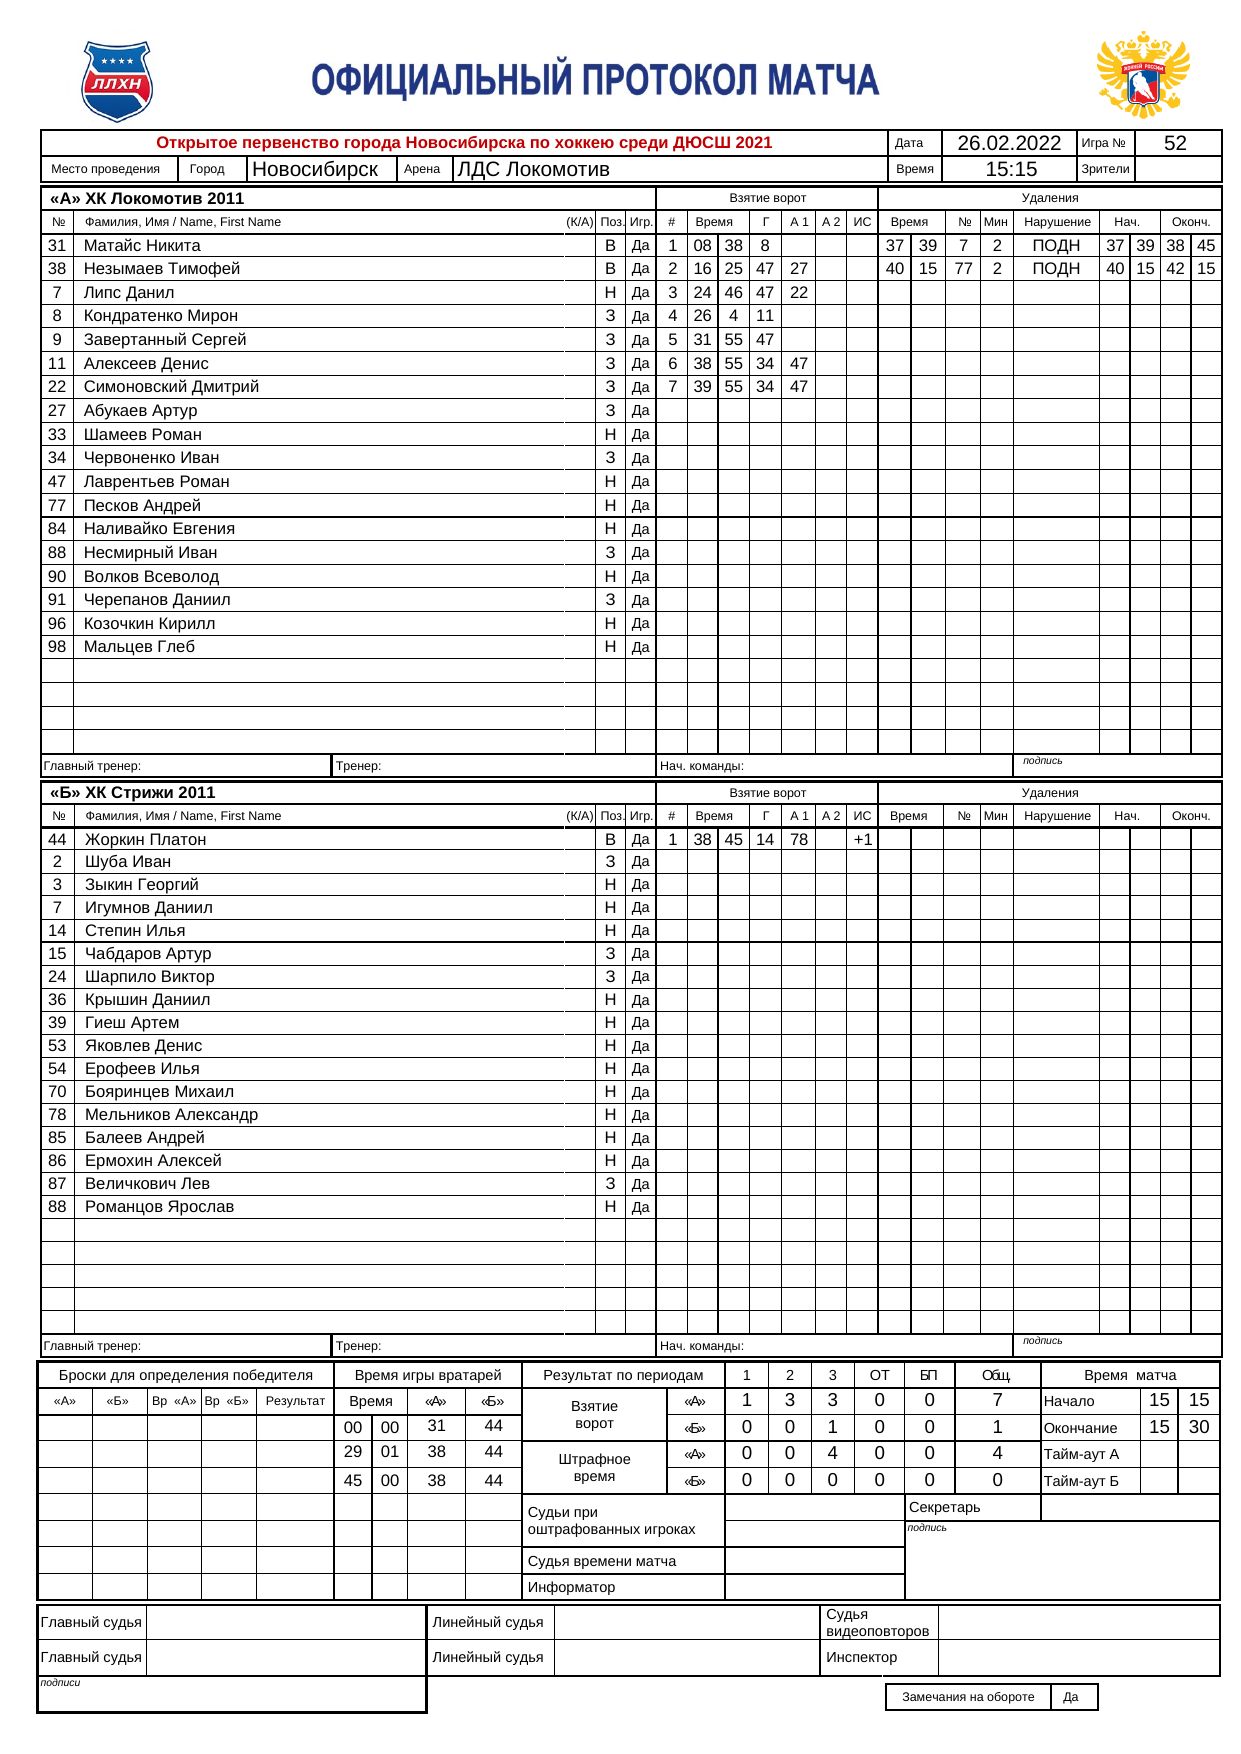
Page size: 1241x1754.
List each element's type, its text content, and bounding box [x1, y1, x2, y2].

table_cell [847, 352, 877, 374]
table_cell [782, 588, 815, 611]
table_cell [719, 518, 749, 540]
table_cell [1014, 612, 1099, 634]
table_cell Да [626, 829, 655, 849]
table_cell [1161, 659, 1190, 682]
table_cell [657, 470, 687, 493]
table_cell А 2 [816, 211, 846, 233]
table_cell [626, 1219, 655, 1241]
table_cell [147, 1640, 425, 1675]
table_cell [257, 1416, 333, 1440]
table_cell [847, 1058, 877, 1079]
table_cell [688, 707, 717, 729]
table_cell 8 [750, 235, 781, 256]
table_cell [1131, 565, 1160, 587]
table_cell 01 [373, 1441, 407, 1467]
table_cell [1161, 281, 1190, 303]
table_cell Бояринцев Михаил [75, 1081, 564, 1103]
table_cell [981, 966, 1013, 987]
table_cell [1161, 707, 1190, 729]
table_cell Место проведения [42, 157, 177, 181]
table_cell [719, 730, 749, 753]
table_cell [816, 1035, 846, 1057]
table_cell [847, 1081, 877, 1103]
table_cell Тайм-аут Б [1042, 1468, 1140, 1493]
table_cell [750, 1058, 781, 1079]
table_cell [782, 541, 815, 564]
table_cell [879, 707, 910, 729]
table_cell [816, 1219, 846, 1241]
table_cell [944, 1242, 980, 1264]
table_cell [688, 565, 717, 587]
table_cell [912, 352, 945, 374]
table_cell [1192, 966, 1221, 987]
table_cell Вр «Б» [202, 1389, 256, 1413]
table_cell Романцов Ярослав [75, 1196, 564, 1218]
table_cell [946, 423, 980, 445]
table_cell Да [626, 1104, 655, 1126]
table_cell [93, 1547, 147, 1573]
table_cell [1179, 1441, 1219, 1467]
table_header Броски для определения победителя [39, 1363, 333, 1387]
table_cell [879, 1012, 910, 1033]
table_cell 0 [855, 1442, 904, 1467]
table_cell Судьи при оштрафованных игроках [523, 1495, 724, 1546]
table_cell [688, 1150, 717, 1172]
table_cell [879, 1288, 910, 1310]
table_cell [1131, 588, 1160, 611]
table_cell [912, 1150, 943, 1172]
table_cell [879, 352, 910, 374]
table_cell [883, 1677, 1220, 1681]
table_cell [1131, 1173, 1160, 1195]
table_cell [148, 1494, 201, 1520]
table_cell [1131, 423, 1160, 445]
table_cell 39 [912, 235, 945, 256]
table_cell [565, 1150, 595, 1172]
table_cell Фамилия, Имя / Name, First Name [74, 211, 565, 233]
table_cell Время [688, 211, 749, 233]
table_cell [847, 1127, 877, 1149]
table_cell [1131, 920, 1160, 941]
table_cell Н [596, 518, 625, 540]
table_cell Взятие ворот [523, 1389, 666, 1440]
table_header 3 [812, 1363, 854, 1387]
table_cell [1100, 896, 1129, 918]
table_cell [373, 1547, 407, 1573]
table_cell Нарушение [1014, 805, 1099, 826]
table_cell [1014, 683, 1099, 706]
table_cell [816, 423, 846, 445]
table_cell [816, 943, 846, 964]
table_cell [657, 636, 687, 658]
table_cell Окончание [1042, 1415, 1140, 1440]
table_cell [879, 1196, 910, 1218]
table_cell [74, 683, 564, 706]
table_cell [879, 659, 910, 682]
table_cell [1192, 494, 1221, 516]
table_cell № [42, 211, 73, 233]
table_cell [1161, 399, 1190, 422]
table_cell [879, 518, 910, 540]
table_cell [879, 730, 910, 753]
table_cell [847, 1311, 877, 1333]
table_cell [1131, 1081, 1160, 1103]
table_cell [688, 659, 717, 682]
table_cell [816, 541, 846, 564]
table_cell [946, 541, 980, 564]
table_cell Новосибирск [248, 157, 396, 181]
table_cell [565, 612, 595, 634]
table_cell [1014, 1127, 1099, 1149]
table_cell [335, 1574, 371, 1599]
table_cell 15 [42, 943, 74, 964]
table_cell 38 [719, 235, 749, 256]
table_cell [1100, 470, 1129, 493]
table_header БП [905, 1363, 954, 1387]
table_cell 16 [688, 257, 717, 280]
table_cell 11 [750, 305, 781, 327]
table_cell [688, 446, 717, 469]
table_cell [1100, 1242, 1129, 1264]
table_cell [912, 1081, 943, 1103]
table_cell [1192, 896, 1221, 918]
table_cell [816, 1265, 846, 1287]
table_cell Информатор [523, 1575, 724, 1599]
table_cell Игр. [626, 805, 655, 826]
table_cell [719, 565, 749, 587]
table_cell [912, 943, 943, 964]
table_cell [565, 920, 595, 941]
table_cell подписи [39, 1677, 425, 1711]
table_cell [1014, 989, 1099, 1011]
table_cell [1014, 470, 1099, 493]
table_cell [719, 1150, 749, 1172]
table_cell [719, 966, 749, 987]
table_cell [782, 1219, 815, 1241]
table_cell [1131, 494, 1160, 516]
table_cell [782, 636, 815, 658]
table_cell 86 [42, 1150, 74, 1172]
table_cell [1014, 1265, 1099, 1287]
table_cell Да [626, 966, 655, 987]
table_cell [879, 1265, 910, 1287]
table_cell «А» [668, 1442, 724, 1467]
table_cell [750, 1288, 781, 1310]
table_cell [1161, 730, 1190, 753]
table_cell Фамилия, Имя / Name, First Name [75, 805, 565, 826]
table_cell [816, 518, 846, 540]
table_cell [596, 730, 625, 753]
table_cell [981, 1173, 1013, 1195]
table_cell [1161, 494, 1190, 516]
table_cell [719, 636, 749, 658]
table_cell [879, 305, 910, 327]
table_cell [1014, 943, 1099, 964]
table_cell [688, 1311, 717, 1333]
table_cell [912, 1104, 943, 1126]
table_cell 0 [812, 1468, 854, 1493]
table_cell [1100, 541, 1129, 564]
table_cell [847, 446, 877, 469]
table_cell [148, 1468, 201, 1493]
table_cell [981, 1311, 1013, 1333]
table_cell [847, 1035, 877, 1057]
table_cell 22 [42, 376, 73, 398]
table_cell [981, 1104, 1013, 1126]
table_cell Нач. [1100, 805, 1160, 826]
table_cell [782, 966, 815, 987]
table_cell Да [626, 328, 655, 351]
table_cell З [596, 305, 625, 327]
table_cell [1100, 399, 1129, 422]
table_cell [816, 730, 846, 753]
table_cell [565, 376, 595, 398]
table_cell [981, 1081, 1013, 1103]
table_cell Н [596, 920, 625, 941]
table_cell [1100, 943, 1129, 964]
table_cell [1131, 1127, 1160, 1149]
table_cell [944, 874, 980, 895]
table_cell 25 [719, 257, 749, 280]
table_cell Зрители [1078, 157, 1134, 181]
table_cell [75, 1265, 564, 1287]
table_cell [1100, 1012, 1129, 1033]
table_cell [1014, 1173, 1099, 1195]
table_cell [719, 1219, 749, 1241]
table_cell [750, 896, 781, 918]
table_cell [1161, 874, 1190, 895]
table_cell [944, 1081, 980, 1103]
table_cell [1014, 376, 1099, 398]
table_cell Н [596, 1127, 625, 1149]
table_cell [719, 612, 749, 634]
table_cell Да [626, 920, 655, 941]
table_header Время матча [1042, 1363, 1219, 1387]
table_cell 1 [726, 1389, 768, 1413]
table_cell [1192, 565, 1221, 587]
table_cell 47 [750, 257, 781, 280]
table_cell [750, 989, 781, 1011]
table_cell [719, 920, 749, 941]
table_cell [1192, 636, 1221, 658]
table_header Удаления [879, 783, 1221, 803]
table_cell [782, 1058, 815, 1079]
table_cell [1131, 352, 1160, 374]
table_cell [657, 1196, 687, 1218]
table_cell [688, 920, 717, 941]
table_cell [1192, 1288, 1221, 1310]
table_cell [750, 588, 781, 611]
table_cell [257, 1441, 333, 1467]
table_cell [688, 1081, 717, 1103]
table_cell [981, 518, 1013, 540]
table_cell Да [626, 874, 655, 895]
table_cell [74, 730, 564, 753]
table_cell [1014, 518, 1099, 540]
table_cell [1192, 1104, 1221, 1126]
table_cell [944, 1035, 980, 1057]
table_cell [565, 1035, 595, 1057]
table_cell [1100, 920, 1129, 941]
table_cell [847, 1012, 877, 1033]
table_cell 38 [688, 829, 717, 849]
table_cell [912, 989, 943, 1011]
table_cell Мельников Александр [75, 1104, 564, 1126]
table_cell Да [626, 850, 655, 872]
table_cell [816, 1081, 846, 1103]
table_cell [879, 399, 910, 422]
table_cell [555, 1606, 819, 1639]
table_cell [565, 707, 595, 729]
table_cell [373, 1574, 407, 1599]
table_cell Н [596, 1150, 625, 1172]
table_cell [816, 1173, 846, 1195]
table_cell З [596, 588, 625, 611]
table_cell [782, 943, 815, 964]
table_cell [1131, 1012, 1160, 1033]
table_cell [657, 1058, 687, 1079]
table_cell [688, 1104, 717, 1126]
table_cell [1100, 707, 1129, 729]
table_cell ПОДН [1014, 257, 1099, 280]
table_cell [912, 494, 945, 516]
table_cell [847, 235, 877, 256]
table_cell [1100, 1127, 1129, 1149]
table_cell [1161, 1288, 1190, 1310]
table_cell [816, 636, 846, 658]
table_cell [946, 683, 980, 706]
table_cell 00 [335, 1416, 371, 1440]
table_cell [657, 1035, 687, 1057]
table_cell [657, 1127, 687, 1149]
table_cell [1014, 1242, 1099, 1264]
table_cell [847, 850, 877, 872]
table_cell [1100, 1150, 1129, 1172]
table_cell 7 [946, 235, 980, 256]
table_cell [688, 1035, 717, 1057]
table_cell [750, 636, 781, 658]
table_cell [626, 683, 655, 706]
table_cell [816, 446, 846, 469]
table_cell [816, 1104, 846, 1126]
table_cell 0 [855, 1389, 904, 1413]
table_cell «А» [668, 1389, 724, 1413]
table_cell Да [626, 565, 655, 587]
table_cell [1161, 636, 1190, 658]
table_cell [39, 1441, 92, 1467]
table_cell 84 [42, 518, 73, 540]
table_cell [750, 707, 781, 729]
table_cell [981, 707, 1013, 729]
table_cell Главный тренер: [42, 1335, 330, 1356]
table_cell 55 [719, 328, 749, 351]
table_cell [42, 1288, 74, 1310]
table_cell [879, 683, 910, 706]
table_cell [816, 281, 846, 303]
table_cell [816, 257, 846, 280]
table_cell [688, 612, 717, 634]
table_cell [719, 541, 749, 564]
table_cell Да [626, 1150, 655, 1172]
table_cell [1136, 157, 1221, 181]
table_cell [148, 1416, 201, 1440]
table_cell 31 [42, 235, 73, 256]
table_cell ИС [847, 211, 877, 233]
table_cell Н [596, 874, 625, 895]
table_cell [944, 1311, 980, 1333]
table_cell [1100, 1219, 1129, 1241]
table_cell [1161, 1058, 1190, 1079]
table_cell [1192, 446, 1221, 469]
table_cell [1161, 1242, 1190, 1264]
table_cell [981, 305, 1013, 327]
table_cell З [596, 850, 625, 872]
table_cell [1100, 565, 1129, 587]
table_cell [657, 541, 687, 564]
table_cell Г [750, 211, 781, 233]
table_cell [1100, 829, 1129, 849]
table_cell Да [626, 376, 655, 398]
table_cell Несмирный Иван [74, 541, 564, 564]
table_cell [981, 1035, 1013, 1057]
table_cell [565, 1173, 595, 1195]
table_cell [657, 943, 687, 964]
table_cell [946, 518, 980, 540]
table_cell [750, 470, 781, 493]
table_cell 39 [42, 1012, 74, 1033]
table_cell [1192, 989, 1221, 1011]
table_cell 44 [42, 829, 74, 849]
table_cell Балеев Андрей [75, 1127, 564, 1149]
table_cell [912, 829, 943, 849]
table_cell [946, 565, 980, 587]
table_cell [1192, 1012, 1221, 1033]
table_cell [1161, 470, 1190, 493]
table_cell [466, 1547, 521, 1573]
table_cell [335, 1494, 371, 1520]
table_cell [688, 943, 717, 964]
table_cell [981, 588, 1013, 611]
table_cell [688, 1288, 717, 1310]
table_cell З [596, 328, 625, 351]
table_cell З [596, 966, 625, 987]
table_cell [657, 1150, 687, 1172]
table_cell [782, 659, 815, 682]
table_cell [1100, 352, 1129, 374]
table_cell [39, 1494, 92, 1520]
table_cell Время [879, 805, 943, 826]
table_cell [816, 1288, 846, 1310]
table_cell 4 [956, 1442, 1040, 1467]
table_cell [944, 1288, 980, 1310]
table_cell [719, 399, 749, 422]
table_cell Судья видеоповторов [821, 1606, 938, 1639]
table_cell Да [626, 257, 655, 280]
table_cell [981, 1058, 1013, 1079]
table_cell Степин Илья [75, 920, 564, 941]
table_cell [879, 376, 910, 398]
table_cell [782, 1127, 815, 1149]
table_cell [565, 257, 595, 280]
table_cell [565, 470, 595, 493]
table_cell [565, 636, 595, 658]
table_cell 0 [956, 1468, 1040, 1493]
table_cell [782, 1196, 815, 1218]
table_cell [373, 1521, 407, 1546]
table_cell [148, 1521, 201, 1546]
table_cell [1014, 352, 1099, 374]
table_cell [257, 1521, 333, 1546]
table_cell [816, 588, 846, 611]
table_cell 15 [1192, 257, 1221, 280]
table_cell Главный тренер: [42, 755, 330, 776]
table_cell [1014, 636, 1099, 658]
table_cell [202, 1468, 256, 1493]
table_cell [912, 541, 945, 564]
table_cell [847, 305, 877, 327]
table_cell [257, 1574, 333, 1599]
table_cell [565, 565, 595, 587]
table_cell [719, 659, 749, 682]
table_cell 38 [408, 1468, 465, 1493]
table_cell [1131, 730, 1160, 753]
table_cell [1131, 1311, 1160, 1333]
table_header 1 [726, 1363, 768, 1387]
table_cell [816, 494, 846, 516]
table_cell Ерофеев Илья [75, 1058, 564, 1079]
table_cell [1161, 1311, 1190, 1333]
table_cell 37 [1100, 235, 1129, 256]
table_cell Волков Всеволод [74, 565, 564, 587]
table_cell Нач. [1100, 211, 1160, 233]
table_cell Да [626, 1196, 655, 1218]
table_cell [750, 1265, 781, 1287]
table_cell [1131, 707, 1160, 729]
table_cell [912, 565, 945, 587]
table_cell [847, 730, 877, 753]
table_cell Оконч. [1161, 211, 1221, 233]
table_cell [1014, 920, 1099, 941]
table_cell 4 [812, 1442, 854, 1467]
table_cell [657, 565, 687, 587]
table_cell [719, 850, 749, 872]
table_cell [981, 328, 1013, 351]
table_cell [944, 920, 980, 941]
table_cell [944, 1196, 980, 1218]
table_cell [750, 541, 781, 564]
table_cell [782, 446, 815, 469]
table_cell [1014, 730, 1099, 753]
table_cell Да [626, 989, 655, 1011]
table_cell Да [626, 943, 655, 964]
table_cell [688, 470, 717, 493]
table_cell Да [626, 446, 655, 469]
table_cell 27 [782, 257, 815, 280]
table_cell 15 [912, 257, 945, 280]
table_cell [1014, 1219, 1099, 1241]
table_cell [42, 1265, 74, 1287]
table_cell [565, 896, 595, 918]
table_cell [879, 423, 910, 445]
table_cell [879, 1150, 910, 1172]
table_cell [847, 541, 877, 564]
table_cell Тренер: [333, 755, 655, 776]
table_cell [688, 1058, 717, 1079]
table_cell Н [596, 1104, 625, 1126]
table_cell [879, 281, 910, 303]
table_cell [1014, 565, 1099, 587]
table_cell [202, 1441, 256, 1467]
table_cell [202, 1574, 256, 1599]
table_cell [1100, 446, 1129, 469]
table_cell [816, 920, 846, 941]
table_cell [93, 1416, 147, 1440]
table_cell [782, 565, 815, 587]
table_cell [688, 730, 717, 753]
table_cell [335, 1547, 371, 1573]
table_cell В [596, 257, 625, 280]
table_cell [565, 943, 595, 964]
table_cell [1161, 565, 1190, 587]
table_cell Тренер: [333, 1335, 655, 1356]
table_cell [1014, 874, 1099, 895]
table_cell [657, 966, 687, 987]
table_cell [912, 399, 945, 422]
table_cell [719, 1265, 749, 1287]
table_cell Поз. [596, 211, 625, 233]
table_header Общ. [956, 1363, 1040, 1387]
table_cell [1161, 588, 1190, 611]
table_cell [1100, 376, 1129, 398]
table_cell [1100, 1196, 1129, 1218]
table_cell 15 [1141, 1415, 1177, 1440]
table_cell [93, 1441, 147, 1467]
table_cell 78 [42, 1104, 74, 1126]
table_cell [879, 446, 910, 469]
table_cell [912, 730, 945, 753]
table_cell Матайс Никита [74, 235, 564, 256]
table_cell 14 [42, 920, 74, 941]
table_cell № [944, 805, 980, 826]
table_cell [688, 1012, 717, 1033]
table_cell [1161, 683, 1190, 706]
table_cell (К/А) [565, 805, 595, 826]
table_cell [1014, 659, 1099, 682]
table_cell [626, 1288, 655, 1310]
table_cell Завертанный Сергей [74, 328, 564, 351]
table_cell [1100, 281, 1129, 303]
table_cell 38 [42, 257, 73, 280]
table_cell Незымаев Тимофей [74, 257, 564, 280]
table_cell [1100, 1311, 1129, 1333]
table_cell [1192, 920, 1221, 941]
table_cell [626, 659, 655, 682]
table_cell [719, 494, 749, 516]
table_cell [408, 1494, 465, 1520]
table_cell [565, 1081, 595, 1103]
table_cell [750, 943, 781, 964]
table_cell [1141, 1468, 1177, 1493]
table_cell Главный судья [39, 1606, 146, 1639]
table_cell [816, 328, 846, 351]
table_cell [879, 1173, 910, 1195]
table_cell [912, 1035, 943, 1057]
table_cell [1131, 399, 1160, 422]
table_header Игра № [1078, 131, 1134, 155]
table_cell [944, 1265, 980, 1287]
table_cell [657, 1219, 687, 1241]
table_cell [1131, 281, 1160, 303]
table_cell З [596, 352, 625, 374]
table_cell [879, 1311, 910, 1333]
table_cell 0 [769, 1442, 811, 1467]
table_cell [782, 920, 815, 941]
table_cell [565, 588, 595, 611]
table_cell +1 [847, 829, 877, 849]
table_cell [1192, 659, 1221, 682]
table_cell [1100, 328, 1129, 351]
table_header Открытое первенство города Новосибирска по хоккею среди ДЮСШ 2021 [42, 131, 887, 155]
table_cell [816, 1012, 846, 1033]
table_cell [1192, 707, 1221, 729]
table_cell [202, 1521, 256, 1546]
table_cell [657, 612, 687, 634]
table_cell [719, 423, 749, 445]
table_cell 1 [812, 1415, 854, 1440]
table_cell 88 [42, 1196, 74, 1218]
table_cell [1192, 1035, 1221, 1057]
table_cell [912, 1173, 943, 1195]
table_cell 31 [408, 1416, 465, 1440]
table_cell 15:15 [943, 157, 1076, 181]
table_cell Начало [1042, 1389, 1140, 1413]
table_cell Наливайко Евгения [74, 518, 564, 540]
table_cell 39 [1131, 235, 1160, 256]
table_cell [816, 1058, 846, 1079]
table_cell [719, 1035, 749, 1057]
table_cell [912, 281, 945, 303]
table_cell [750, 1173, 781, 1195]
table_cell [719, 1127, 749, 1149]
table_cell [816, 707, 846, 729]
table_cell [565, 659, 595, 682]
table_cell [981, 659, 1013, 682]
table_cell [555, 1640, 819, 1675]
table_cell [626, 730, 655, 753]
table_cell Н [596, 565, 625, 587]
table_cell [688, 1242, 717, 1264]
table_cell [1192, 328, 1221, 351]
table_cell [847, 281, 877, 303]
table_cell [1161, 1173, 1190, 1195]
table_cell Н [596, 494, 625, 516]
table_cell [657, 588, 687, 611]
table_cell # [657, 805, 687, 826]
table_cell [847, 257, 877, 280]
table_cell [74, 707, 564, 729]
table_cell [847, 612, 877, 634]
table_cell Шуба Иван [75, 850, 564, 872]
table_cell [879, 966, 910, 987]
table_cell 6 [657, 352, 687, 374]
table_cell [912, 659, 945, 682]
table_cell [1192, 829, 1221, 849]
table_cell [565, 494, 595, 516]
table_cell [1192, 1081, 1221, 1103]
table_cell [42, 683, 73, 706]
table_cell З [596, 446, 625, 469]
table_cell [944, 1219, 980, 1241]
table_cell 46 [719, 281, 749, 303]
table_cell Да [626, 896, 655, 918]
table_cell [1131, 829, 1160, 849]
table_cell [879, 588, 910, 611]
table_cell [912, 1242, 943, 1264]
table_cell [657, 920, 687, 941]
table_cell [816, 659, 846, 682]
table_cell [879, 1104, 910, 1126]
table_cell [39, 1574, 92, 1599]
table_cell Н [596, 470, 625, 493]
table_cell Червоненко Иван [74, 446, 564, 469]
table_cell [912, 896, 943, 918]
table_cell Время [889, 157, 941, 181]
table_cell 3 [769, 1389, 811, 1413]
table_cell Штрафное время [523, 1442, 666, 1493]
table_cell Н [596, 636, 625, 658]
table_cell [1014, 1058, 1099, 1079]
table_cell [944, 850, 980, 872]
table_cell [981, 896, 1013, 918]
table_cell З [596, 943, 625, 964]
table_cell [719, 707, 749, 729]
table_cell 24 [688, 281, 717, 303]
table_cell [1131, 850, 1160, 872]
table_cell З [596, 376, 625, 398]
table_cell [688, 1127, 717, 1149]
table_cell [1100, 1173, 1129, 1195]
table_cell [373, 1494, 407, 1520]
table_cell 15 [1179, 1389, 1219, 1413]
table_cell [657, 446, 687, 469]
table_cell [1100, 1058, 1129, 1079]
table_cell [1131, 989, 1160, 1011]
table_cell [750, 920, 781, 941]
table_cell Н [596, 423, 625, 445]
table_cell [879, 989, 910, 1011]
table_cell [1100, 636, 1129, 658]
table_cell [596, 1288, 625, 1310]
table_cell [981, 850, 1013, 872]
table_cell [912, 966, 943, 987]
table_cell [879, 1219, 910, 1241]
table_cell [565, 1104, 595, 1126]
table_cell Да [626, 399, 655, 422]
table_cell 45 [1192, 235, 1221, 256]
table_cell «Б» [668, 1415, 724, 1440]
table_cell № [946, 211, 980, 233]
table_cell [847, 707, 877, 729]
table_cell [1014, 850, 1099, 872]
table_cell 0 [905, 1468, 954, 1493]
table_cell [782, 305, 815, 327]
table_cell [782, 874, 815, 895]
table_cell [1014, 399, 1099, 422]
table_cell [688, 966, 717, 987]
table_cell [596, 1311, 625, 1333]
table_cell [596, 1242, 625, 1264]
table_cell [657, 518, 687, 540]
table_cell ПОДН [1014, 235, 1099, 256]
table_cell 26 [688, 305, 717, 327]
table_cell [408, 1521, 465, 1546]
table_cell [39, 1521, 92, 1546]
table_cell [1100, 494, 1129, 516]
table_cell [1141, 1441, 1177, 1467]
table_cell [657, 494, 687, 516]
table_cell [750, 1219, 781, 1241]
table_cell В [596, 829, 625, 849]
table_cell [565, 352, 595, 374]
table_cell 00 [373, 1416, 407, 1440]
table_cell [688, 588, 717, 611]
table_cell [726, 1548, 904, 1573]
table_cell [879, 896, 910, 918]
table_cell 44 [466, 1468, 521, 1493]
table_cell [1100, 518, 1129, 540]
table_cell [93, 1574, 147, 1599]
table_cell [912, 1219, 943, 1241]
table_cell 40 [879, 257, 910, 280]
table_cell [912, 850, 943, 872]
table_cell 27 [42, 399, 73, 422]
table_cell [408, 1547, 465, 1573]
table_cell [657, 730, 687, 753]
table_cell [1161, 896, 1190, 918]
table_cell [257, 1547, 333, 1573]
table_cell [202, 1494, 256, 1520]
table_cell [719, 874, 749, 895]
table_cell [1131, 1265, 1160, 1287]
table_cell [816, 1242, 846, 1264]
table_cell 77 [946, 257, 980, 280]
table_cell [944, 943, 980, 964]
table_cell [565, 328, 595, 351]
table_cell [565, 1288, 595, 1310]
table_cell подпись [906, 1522, 1219, 1599]
table_cell Лаврентьев Роман [74, 470, 564, 493]
table_cell [981, 829, 1013, 849]
table_cell [1131, 659, 1160, 682]
table_cell Мальцев Глеб [74, 636, 564, 658]
table_cell [847, 966, 877, 987]
table_cell Да [626, 423, 655, 445]
table_cell [688, 1265, 717, 1287]
table_cell Шамеев Роман [74, 423, 564, 445]
table_cell [879, 1242, 910, 1264]
table_cell [565, 423, 595, 445]
table_cell Главный судья [39, 1640, 146, 1675]
table_cell [726, 1495, 904, 1520]
table_cell [750, 1196, 781, 1218]
table_cell Н [596, 896, 625, 918]
table_cell Да [626, 352, 655, 374]
table_cell [1100, 874, 1129, 895]
table_cell Время [335, 1389, 407, 1413]
table_cell [1161, 943, 1190, 964]
table_cell [335, 1521, 371, 1546]
table_cell [782, 1311, 815, 1333]
table_cell Да [626, 518, 655, 540]
table_cell Мин [981, 805, 1013, 826]
table_cell [912, 920, 943, 941]
table_cell [946, 305, 980, 327]
table_cell 55 [719, 376, 749, 398]
table_cell [1100, 683, 1129, 706]
table_cell [1014, 1150, 1099, 1172]
table_cell [1014, 1081, 1099, 1103]
table_cell [657, 1311, 687, 1333]
table_cell [657, 850, 687, 872]
table_cell [912, 1265, 943, 1287]
table_cell Козочкин Кирилл [74, 612, 564, 634]
table_cell [847, 494, 877, 516]
table_cell [75, 1242, 564, 1264]
table_cell [879, 541, 910, 564]
table_cell [782, 896, 815, 918]
table_cell [944, 989, 980, 1011]
table_header Замечания на обороте [887, 1685, 1050, 1709]
table_cell [1014, 328, 1099, 351]
table_cell [1192, 683, 1221, 706]
table_cell [946, 446, 980, 469]
table_cell [981, 470, 1013, 493]
table_cell [1014, 829, 1099, 849]
table_cell [1161, 850, 1190, 872]
table_cell 87 [42, 1173, 74, 1195]
table_cell [1161, 1196, 1190, 1218]
table_cell [93, 1521, 147, 1546]
table_cell 3 [657, 281, 687, 303]
table_cell [1179, 1468, 1219, 1493]
table_cell [1161, 446, 1190, 469]
table_cell [1161, 518, 1190, 540]
table_cell [719, 1311, 749, 1333]
table_cell [1099, 1682, 1220, 1711]
table_cell [148, 1441, 201, 1467]
table_cell [42, 707, 73, 729]
table_cell [1131, 1150, 1160, 1172]
table_cell Игумнов Даниил [75, 896, 564, 918]
table_cell [1131, 943, 1160, 964]
table_cell 4 [719, 305, 749, 327]
table_cell Н [596, 281, 625, 303]
table_cell [466, 1574, 521, 1599]
table_cell [981, 352, 1013, 374]
table_cell [750, 1104, 781, 1126]
table_cell Да [626, 612, 655, 634]
table_cell [1192, 1173, 1221, 1195]
table_cell [750, 874, 781, 895]
table_cell 7 [657, 376, 687, 398]
table_cell [847, 989, 877, 1011]
table_cell [1161, 1150, 1190, 1172]
table_cell Да [626, 588, 655, 611]
table_cell [1192, 376, 1221, 398]
table_cell [565, 1265, 595, 1287]
table_cell 96 [42, 612, 73, 634]
table_cell [1014, 707, 1099, 729]
table_cell А 1 [782, 805, 815, 826]
table_cell [1192, 305, 1221, 327]
table_cell [782, 730, 815, 753]
table_cell [1100, 1035, 1129, 1057]
table_cell 14 [750, 829, 781, 849]
table_cell 90 [42, 565, 73, 587]
table_cell [981, 1012, 1013, 1033]
table_cell [981, 730, 1013, 753]
table_cell 0 [726, 1468, 768, 1493]
table_cell [946, 376, 980, 398]
table_cell [750, 1012, 781, 1033]
table_cell [688, 1219, 717, 1241]
table_cell «А» [39, 1389, 92, 1413]
table_cell [944, 966, 980, 987]
table_cell [750, 1242, 781, 1264]
table_cell [847, 565, 877, 587]
table_cell [565, 1242, 595, 1264]
table_cell ЛДС Локомотив [454, 157, 887, 181]
table_cell [847, 1265, 877, 1287]
table_cell [565, 1127, 595, 1149]
table_cell [688, 1173, 717, 1195]
table_cell Симоновский Дмитрий [74, 376, 564, 398]
table_cell [1192, 1127, 1221, 1149]
table_cell [981, 612, 1013, 634]
table_cell [1161, 1104, 1190, 1126]
table_cell [946, 328, 980, 351]
table_cell [596, 1265, 625, 1287]
table_cell [565, 966, 595, 987]
table_cell Да [626, 1127, 655, 1149]
table_cell [1014, 966, 1099, 987]
table_cell [1192, 588, 1221, 611]
table_header 2 [769, 1363, 811, 1387]
table_cell [847, 1173, 877, 1195]
table_cell [847, 920, 877, 941]
table_cell [847, 1196, 877, 1218]
table_cell [1161, 1265, 1190, 1287]
table_cell 91 [42, 588, 73, 611]
table_header 26.02.2022 [943, 131, 1076, 155]
table_cell [782, 1242, 815, 1264]
table_cell [657, 989, 687, 1011]
table_cell [257, 1468, 333, 1493]
table_cell Да [626, 1012, 655, 1033]
table_cell 2 [981, 257, 1013, 280]
table_cell Да [626, 1058, 655, 1079]
table_cell Да [626, 235, 655, 256]
table_cell [946, 707, 980, 729]
table_cell «Б» [93, 1389, 147, 1413]
table_cell Н [596, 1081, 625, 1103]
table_cell Величкович Лев [75, 1173, 564, 1195]
table_cell [565, 874, 595, 895]
table_cell Поз. [596, 805, 625, 826]
table_cell [1042, 1495, 1219, 1520]
table_cell [847, 470, 877, 493]
table_cell [946, 352, 980, 374]
table_cell 37 [879, 235, 910, 256]
table_cell [719, 989, 749, 1011]
table_cell [39, 1547, 92, 1573]
table_cell [719, 1058, 749, 1079]
table_cell [1014, 1311, 1099, 1333]
table_cell [1192, 470, 1221, 493]
table_cell 3 [42, 874, 74, 895]
table_cell [39, 1468, 92, 1493]
table_cell [847, 588, 877, 611]
table_cell Игр. [626, 211, 655, 233]
table_cell [719, 943, 749, 964]
table_cell [565, 281, 595, 303]
table_cell Н [596, 1058, 625, 1079]
table_cell [944, 1012, 980, 1033]
table_cell [946, 636, 980, 658]
table_cell [816, 683, 846, 706]
table_cell Нач. команды: [657, 1335, 1012, 1356]
table_cell [1131, 1242, 1160, 1264]
table_cell [1131, 446, 1160, 469]
table_cell [596, 683, 625, 706]
table_header Да [1052, 1685, 1097, 1709]
table_cell [981, 565, 1013, 587]
table_cell [981, 1288, 1013, 1310]
table_cell [428, 1677, 882, 1711]
table_cell З [596, 1173, 625, 1195]
table_cell [202, 1416, 256, 1440]
table_cell [750, 1127, 781, 1149]
table_cell [847, 376, 877, 398]
table_cell [1131, 541, 1160, 564]
table_cell Алексеев Денис [74, 352, 564, 374]
table_cell Зыкин Георгий [75, 874, 564, 895]
table_cell 8 [42, 305, 73, 327]
table_cell Г [750, 805, 781, 826]
table_cell 85 [42, 1127, 74, 1149]
table_cell [782, 1081, 815, 1103]
table_cell [782, 1035, 815, 1057]
table_cell [981, 874, 1013, 895]
table_cell [879, 829, 910, 849]
table_cell [750, 1081, 781, 1103]
table_cell 2 [981, 235, 1013, 256]
table_cell [847, 1150, 877, 1172]
table_cell [782, 518, 815, 540]
table_cell [981, 989, 1013, 1011]
table_cell [1100, 423, 1129, 445]
table_header Взятие ворот [657, 783, 877, 803]
table_cell [912, 1288, 943, 1310]
table_cell 0 [905, 1389, 954, 1413]
table_cell [816, 235, 846, 256]
table_cell [1131, 518, 1160, 540]
table_header «Б» ХК Стрижи 2011 [42, 783, 655, 803]
table_cell [565, 1219, 595, 1241]
table_cell [981, 446, 1013, 469]
table_cell [847, 1288, 877, 1310]
table_cell [981, 494, 1013, 516]
table_cell 45 [719, 829, 749, 849]
table_cell Да [626, 1081, 655, 1103]
table_cell [847, 1104, 877, 1126]
table_cell [750, 423, 781, 445]
table_cell [93, 1494, 147, 1520]
table_cell [688, 494, 717, 516]
table_cell [657, 1081, 687, 1103]
table_cell 38 [1161, 235, 1190, 256]
table_cell [1131, 328, 1160, 351]
table_cell [879, 943, 910, 964]
table_cell [981, 683, 1013, 706]
table_cell [782, 989, 815, 1011]
table_cell [912, 1058, 943, 1079]
table_cell [657, 423, 687, 445]
table_cell Время [879, 211, 945, 233]
table_cell 36 [42, 989, 74, 1011]
table_cell [847, 1242, 877, 1264]
table_cell [847, 399, 877, 422]
table_cell [946, 470, 980, 493]
table_cell [1161, 328, 1190, 351]
table_cell [944, 1127, 980, 1149]
table_cell [847, 1219, 877, 1241]
table_cell [1192, 943, 1221, 964]
table_cell Н [596, 1035, 625, 1057]
table_cell [782, 1150, 815, 1172]
table_cell [1014, 281, 1099, 303]
table_header Взятие ворот [657, 188, 877, 209]
table_cell 7 [956, 1389, 1040, 1413]
table_cell Линейный судья [428, 1606, 554, 1639]
table_cell подпись [1014, 1335, 1221, 1356]
table_cell Нарушение [1014, 211, 1099, 233]
table_cell [148, 1574, 201, 1599]
table_cell 33 [42, 423, 73, 445]
table_cell 54 [42, 1058, 74, 1079]
table_cell [847, 328, 877, 351]
table_cell [1192, 281, 1221, 303]
table_cell [912, 1012, 943, 1033]
table_cell [782, 494, 815, 516]
table_cell [657, 1242, 687, 1264]
table_cell 78 [782, 829, 815, 849]
table_cell [816, 399, 846, 422]
table_cell Оконч. [1161, 805, 1221, 826]
table_cell [1161, 376, 1190, 398]
table_cell [1014, 494, 1099, 516]
table_cell [847, 943, 877, 964]
table_cell 70 [42, 1081, 74, 1103]
table_cell [1131, 683, 1160, 706]
table_cell Линейный судья [428, 1640, 554, 1675]
table_cell [688, 850, 717, 872]
table_cell [565, 399, 595, 422]
table_cell 77 [42, 494, 73, 516]
picture [5, 28, 1197, 129]
table_cell [912, 1196, 943, 1218]
table_cell Крышин Даниил [75, 989, 564, 1011]
table_cell [782, 612, 815, 634]
table_cell Черепанов Даниил [74, 588, 564, 611]
table_cell [782, 1173, 815, 1195]
table_cell [1100, 612, 1129, 634]
table_cell [657, 1104, 687, 1126]
table_cell [1131, 966, 1160, 987]
table_cell [719, 588, 749, 611]
table_cell Яковлев Денис [75, 1035, 564, 1057]
table_cell [1161, 1035, 1190, 1057]
table_cell [1131, 1058, 1160, 1079]
table_cell [657, 896, 687, 918]
table_cell [42, 659, 73, 682]
table_cell [816, 989, 846, 1011]
table_cell [782, 1265, 815, 1287]
table_cell [1161, 1127, 1190, 1149]
table_cell [1131, 896, 1160, 918]
table_cell 00 [373, 1468, 407, 1493]
table_cell [257, 1494, 333, 1520]
table_cell [565, 1012, 595, 1033]
table_cell # [657, 211, 687, 233]
table_cell [1131, 1219, 1160, 1241]
table_cell [1192, 352, 1221, 374]
table_cell [816, 896, 846, 918]
table_cell 47 [782, 352, 815, 374]
table_cell [816, 470, 846, 493]
table_cell «А» [408, 1389, 465, 1413]
table_cell 34 [42, 446, 73, 469]
table_cell «Б» [668, 1468, 724, 1493]
table_cell [688, 518, 717, 540]
table_cell [879, 636, 910, 658]
table_cell [816, 1311, 846, 1333]
table_cell [879, 1127, 910, 1149]
table_header Результат по периодам [523, 1363, 724, 1387]
table_cell [912, 446, 945, 469]
table_cell 4 [657, 305, 687, 327]
table_cell 5 [657, 328, 687, 351]
table_cell [1100, 730, 1129, 753]
table_cell [816, 376, 846, 398]
table_cell [1192, 1219, 1221, 1241]
table_cell [879, 494, 910, 516]
table_cell [688, 896, 717, 918]
table_cell [879, 850, 910, 872]
table_cell [816, 305, 846, 327]
table_cell [847, 518, 877, 540]
table_cell [750, 1311, 781, 1333]
table_cell [1131, 1196, 1160, 1218]
table_cell [1131, 1104, 1160, 1126]
table_cell [626, 707, 655, 729]
table_cell [565, 1311, 595, 1333]
table_cell [750, 446, 781, 469]
table_cell [1161, 612, 1190, 634]
table_cell 0 [905, 1442, 954, 1467]
table_cell В [596, 235, 625, 256]
table_cell 31 [688, 328, 717, 351]
table_cell (К/А) [565, 211, 595, 233]
table_cell [719, 1081, 749, 1103]
table_cell [719, 683, 749, 706]
table_cell 44 [466, 1416, 521, 1440]
table_cell [912, 636, 945, 658]
table_cell [944, 1058, 980, 1079]
table_cell [912, 1127, 943, 1149]
table_cell [565, 1058, 595, 1079]
table_cell [816, 850, 846, 872]
table_cell [750, 1035, 781, 1057]
table_cell [1192, 1196, 1221, 1218]
table_cell Секретарь [906, 1495, 1040, 1520]
table_cell [912, 612, 945, 634]
table_cell [1192, 612, 1221, 634]
table_cell [1131, 305, 1160, 327]
table_cell [981, 541, 1013, 564]
table_cell [565, 850, 595, 872]
table_cell 55 [719, 352, 749, 374]
table_cell Инспектор [821, 1640, 938, 1675]
table_cell [1161, 829, 1190, 849]
table_cell [1131, 612, 1160, 634]
table_cell № [42, 805, 74, 826]
table_cell Город [179, 157, 246, 181]
table_cell [719, 1242, 749, 1264]
table_cell [1131, 1288, 1160, 1310]
table_cell [719, 1288, 749, 1310]
table_cell [726, 1575, 904, 1599]
table_cell [750, 966, 781, 987]
table_cell [1161, 1012, 1190, 1033]
table_cell [1161, 920, 1190, 941]
table_cell [565, 1196, 595, 1218]
table_cell [1100, 989, 1129, 1011]
table_cell подпись [1014, 755, 1221, 776]
table_cell [1131, 376, 1160, 398]
table_header «А» ХК Локомотив 2011 [42, 188, 655, 209]
table_cell [981, 1150, 1013, 1172]
table_cell [981, 376, 1013, 398]
table_cell [782, 235, 815, 256]
table_cell [981, 1196, 1013, 1218]
table_cell [147, 1606, 425, 1639]
table_cell [1192, 423, 1221, 445]
table_cell [816, 612, 846, 634]
table_cell [981, 1127, 1013, 1149]
table_cell [1014, 541, 1099, 564]
table_cell [596, 659, 625, 682]
table_cell [408, 1574, 465, 1599]
table_cell [879, 328, 910, 351]
table_cell [688, 683, 717, 706]
table_cell А 2 [816, 805, 846, 826]
table_cell [626, 1265, 655, 1287]
table_cell 29 [335, 1441, 371, 1467]
table_cell [148, 1547, 201, 1573]
table_cell [816, 966, 846, 987]
table_cell [879, 565, 910, 587]
table_cell [946, 659, 980, 682]
table_cell Кондратенко Мирон [74, 305, 564, 327]
table_cell [912, 1311, 943, 1333]
table_cell 1 [657, 235, 687, 256]
table_cell Абукаев Артур [74, 399, 564, 422]
table_cell [981, 1219, 1013, 1241]
table_cell А 1 [782, 211, 815, 233]
table_cell [750, 565, 781, 587]
table_cell [879, 1081, 910, 1103]
table_header Дата [889, 131, 941, 155]
table_cell [93, 1468, 147, 1493]
table_cell Чабдаров Артур [75, 943, 564, 964]
table_cell 11 [42, 352, 73, 374]
table_cell 2 [42, 850, 74, 872]
table_cell [565, 989, 595, 1011]
table_cell [816, 874, 846, 895]
table_cell З [596, 399, 625, 422]
table_cell Да [626, 1173, 655, 1195]
table_cell [1014, 1035, 1099, 1057]
table_header 52 [1136, 131, 1221, 155]
table_cell Да [626, 636, 655, 658]
table_cell [750, 399, 781, 422]
table_cell 44 [466, 1441, 521, 1467]
table_cell [726, 1521, 904, 1546]
table_cell [657, 399, 687, 422]
table_cell [816, 565, 846, 587]
table_cell 47 [750, 328, 781, 351]
table_cell [944, 829, 980, 849]
table_cell [466, 1494, 521, 1520]
table_cell [816, 829, 846, 849]
table_cell [1100, 305, 1129, 327]
table_cell [42, 1219, 74, 1241]
table_cell 7 [42, 896, 74, 918]
table_cell [782, 850, 815, 872]
table_cell [1131, 470, 1160, 493]
table_cell [981, 281, 1013, 303]
table_cell [1131, 1035, 1160, 1057]
table_cell [946, 612, 980, 634]
table_cell [1014, 423, 1099, 445]
table_cell [981, 423, 1013, 445]
table_cell [719, 1196, 749, 1218]
table_cell [1100, 850, 1129, 872]
table_cell Липс Данил [74, 281, 564, 303]
table_cell [1100, 588, 1129, 611]
table_cell 24 [42, 966, 74, 987]
table_cell Арена [398, 157, 452, 181]
table_cell Песков Андрей [74, 494, 564, 516]
table_cell [1161, 1219, 1190, 1241]
table_cell [946, 730, 980, 753]
table_cell [1100, 659, 1129, 682]
table_cell [782, 470, 815, 493]
table_cell [1100, 1081, 1129, 1103]
table_cell [847, 683, 877, 706]
table_cell [939, 1606, 1219, 1639]
table_cell [782, 1012, 815, 1033]
table_cell [847, 874, 877, 895]
table_cell [782, 683, 815, 706]
table_cell 08 [688, 235, 717, 256]
table_cell 3 [812, 1389, 854, 1413]
table_cell Да [626, 541, 655, 564]
table_cell [912, 683, 945, 706]
table_cell [1100, 1288, 1129, 1310]
table_cell [1014, 1196, 1099, 1218]
table_cell 9 [42, 328, 73, 351]
table_cell [596, 707, 625, 729]
table_cell 39 [688, 376, 717, 398]
table_cell «Б » [466, 1389, 521, 1413]
table_cell [657, 1288, 687, 1310]
table_cell [944, 896, 980, 918]
table_cell [719, 1104, 749, 1126]
table_cell [657, 874, 687, 895]
table_cell [981, 943, 1013, 964]
table_cell [39, 1416, 92, 1440]
table_cell Нач. команды: [657, 755, 1012, 776]
table_cell [816, 352, 846, 374]
table_cell [1192, 1265, 1221, 1287]
table_cell [657, 1173, 687, 1195]
table_cell [912, 423, 945, 445]
table_cell [1192, 1058, 1221, 1079]
table_cell [1014, 446, 1099, 469]
table_cell Жоркин Платон [75, 829, 564, 849]
table_cell 2 [657, 257, 687, 280]
table_cell 0 [769, 1468, 811, 1493]
table_cell Н [596, 612, 625, 634]
table_cell [719, 470, 749, 493]
table_cell [879, 1058, 910, 1079]
table_cell [750, 518, 781, 540]
table_cell 15 [1131, 257, 1160, 280]
table_cell [944, 1150, 980, 1172]
table_cell [565, 446, 595, 469]
table_cell [879, 612, 910, 634]
table_cell [1014, 305, 1099, 327]
table_cell [782, 1104, 815, 1126]
table_cell [657, 659, 687, 682]
table_cell [782, 328, 815, 351]
table_cell Мин [981, 211, 1013, 233]
table_cell [1131, 636, 1160, 658]
table_cell Шарпило Виктор [75, 966, 564, 987]
table_cell [946, 588, 980, 611]
table_cell [939, 1640, 1219, 1675]
table_cell [816, 1150, 846, 1172]
table_cell [912, 470, 945, 493]
table_cell [946, 399, 980, 422]
table_cell [688, 541, 717, 564]
table_cell [879, 874, 910, 895]
table_cell [657, 707, 687, 729]
table_cell [847, 896, 877, 918]
table_cell 47 [782, 376, 815, 398]
table_cell Ермохин Алексей [75, 1150, 564, 1172]
table_cell [719, 1012, 749, 1033]
table_cell [912, 305, 945, 327]
table_cell [596, 1219, 625, 1241]
table_cell [750, 683, 781, 706]
table_cell [750, 850, 781, 872]
table_cell [847, 659, 877, 682]
table_cell [981, 1265, 1013, 1287]
table_cell [657, 1265, 687, 1287]
table_cell [750, 1150, 781, 1172]
table_cell Гиеш Артем [75, 1012, 564, 1033]
table_cell 15 [1141, 1389, 1177, 1413]
table_cell Н [596, 1196, 625, 1218]
table_cell Н [596, 989, 625, 1011]
table_cell Вр «А» [148, 1389, 201, 1413]
table_cell Тайм-аут А [1042, 1441, 1140, 1467]
table_cell [1100, 1265, 1129, 1287]
table_cell [466, 1521, 521, 1546]
table_cell 1 [956, 1415, 1040, 1440]
table_cell [719, 446, 749, 469]
table_cell [1161, 989, 1190, 1011]
table_cell 38 [688, 352, 717, 374]
table_cell 0 [726, 1415, 768, 1440]
table_cell [657, 1012, 687, 1033]
table_cell [912, 588, 945, 611]
table_cell [688, 423, 717, 445]
table_cell [1014, 588, 1099, 611]
table_cell [1192, 1311, 1221, 1333]
table_cell [42, 730, 73, 753]
table_cell [719, 896, 749, 918]
table_cell [981, 1242, 1013, 1264]
table_cell [847, 636, 877, 658]
table_cell [1161, 423, 1190, 445]
table_cell [750, 659, 781, 682]
table_cell [688, 989, 717, 1011]
table_header ОТ [855, 1363, 904, 1387]
table_cell [816, 1196, 846, 1218]
table_cell [816, 1127, 846, 1149]
table_cell [750, 494, 781, 516]
table_cell [944, 1104, 980, 1126]
table_cell 7 [42, 281, 73, 303]
table_cell [912, 874, 943, 895]
table_cell [750, 730, 781, 753]
table_cell 53 [42, 1035, 74, 1057]
table_cell [565, 683, 595, 706]
table_cell 0 [855, 1468, 904, 1493]
table_cell [565, 518, 595, 540]
table_cell 1 [657, 829, 687, 849]
table_cell [565, 829, 595, 849]
table_cell [626, 1311, 655, 1333]
table_cell З [596, 541, 625, 564]
table_cell 98 [42, 636, 73, 658]
table_cell [1192, 1150, 1221, 1172]
table_cell 0 [726, 1442, 768, 1467]
table_cell [565, 541, 595, 564]
table_cell [1192, 541, 1221, 564]
table_cell [1192, 399, 1221, 422]
table_cell [782, 1288, 815, 1310]
table_cell [1131, 874, 1160, 895]
table_cell [944, 1173, 980, 1195]
table_cell [42, 1311, 74, 1333]
table_cell [782, 423, 815, 445]
table_cell [912, 328, 945, 351]
table_cell [981, 399, 1013, 422]
table_cell [912, 707, 945, 729]
table_cell Да [626, 305, 655, 327]
table_cell ИС [847, 805, 877, 826]
table_cell [657, 683, 687, 706]
table_cell 38 [408, 1441, 465, 1467]
table_cell Да [626, 281, 655, 303]
table_cell Да [626, 1035, 655, 1057]
table_cell [688, 874, 717, 895]
table_cell [688, 399, 717, 422]
table_cell [1161, 1081, 1190, 1103]
table_cell [565, 730, 595, 753]
table_cell [879, 920, 910, 941]
table_cell [946, 494, 980, 516]
table_header Удаления [879, 188, 1221, 209]
table_cell [782, 399, 815, 422]
table_cell [565, 235, 595, 256]
table_cell 22 [782, 281, 815, 303]
table_cell [1161, 352, 1190, 374]
table_cell 45 [335, 1468, 371, 1493]
table_cell [1192, 850, 1221, 872]
table_cell 42 [1161, 257, 1190, 280]
table_cell [981, 920, 1013, 941]
table_cell 40 [1100, 257, 1129, 280]
table_cell [782, 707, 815, 729]
table_cell [42, 1242, 74, 1264]
table_cell [1192, 518, 1221, 540]
table_cell Результат [257, 1389, 333, 1413]
table_header Время игры вратарей [335, 1363, 521, 1387]
table_cell Да [626, 470, 655, 493]
table_cell [688, 636, 717, 658]
table_cell [75, 1311, 564, 1333]
table_cell 88 [42, 541, 73, 564]
table_cell [1014, 1104, 1099, 1126]
table_cell [1014, 1288, 1099, 1310]
table_cell [1161, 966, 1190, 987]
table_cell [847, 423, 877, 445]
table_cell [946, 281, 980, 303]
table_cell [1014, 896, 1099, 918]
table_cell [74, 659, 564, 682]
table_cell Н [596, 1012, 625, 1033]
table_cell [565, 305, 595, 327]
table_cell [75, 1219, 564, 1241]
table_cell [719, 1173, 749, 1195]
table_cell [1100, 966, 1129, 987]
table_cell Судья времени матча [523, 1548, 724, 1573]
table_cell 34 [750, 352, 781, 374]
table_cell 30 [1179, 1415, 1219, 1440]
table_cell [626, 1242, 655, 1264]
table_cell 47 [750, 281, 781, 303]
table_cell [1192, 1242, 1221, 1264]
table_cell [202, 1547, 256, 1573]
table_cell [912, 518, 945, 540]
table_cell 47 [42, 470, 73, 493]
table_cell 34 [750, 376, 781, 398]
table_cell [879, 470, 910, 493]
table_cell [1161, 305, 1190, 327]
table_cell [981, 636, 1013, 658]
table_cell Да [626, 494, 655, 516]
table_cell [912, 376, 945, 398]
table_cell 0 [905, 1415, 954, 1440]
table_cell [1192, 874, 1221, 895]
table_cell 0 [769, 1415, 811, 1440]
table_cell [1100, 1104, 1129, 1126]
table_cell [75, 1288, 564, 1310]
table_cell [688, 1196, 717, 1218]
table_cell [1161, 541, 1190, 564]
table_cell [750, 612, 781, 634]
table_cell [1192, 730, 1221, 753]
table_cell 0 [855, 1415, 904, 1440]
table_cell [1014, 1012, 1099, 1033]
table_cell Время [688, 805, 749, 826]
table_cell [879, 1035, 910, 1057]
